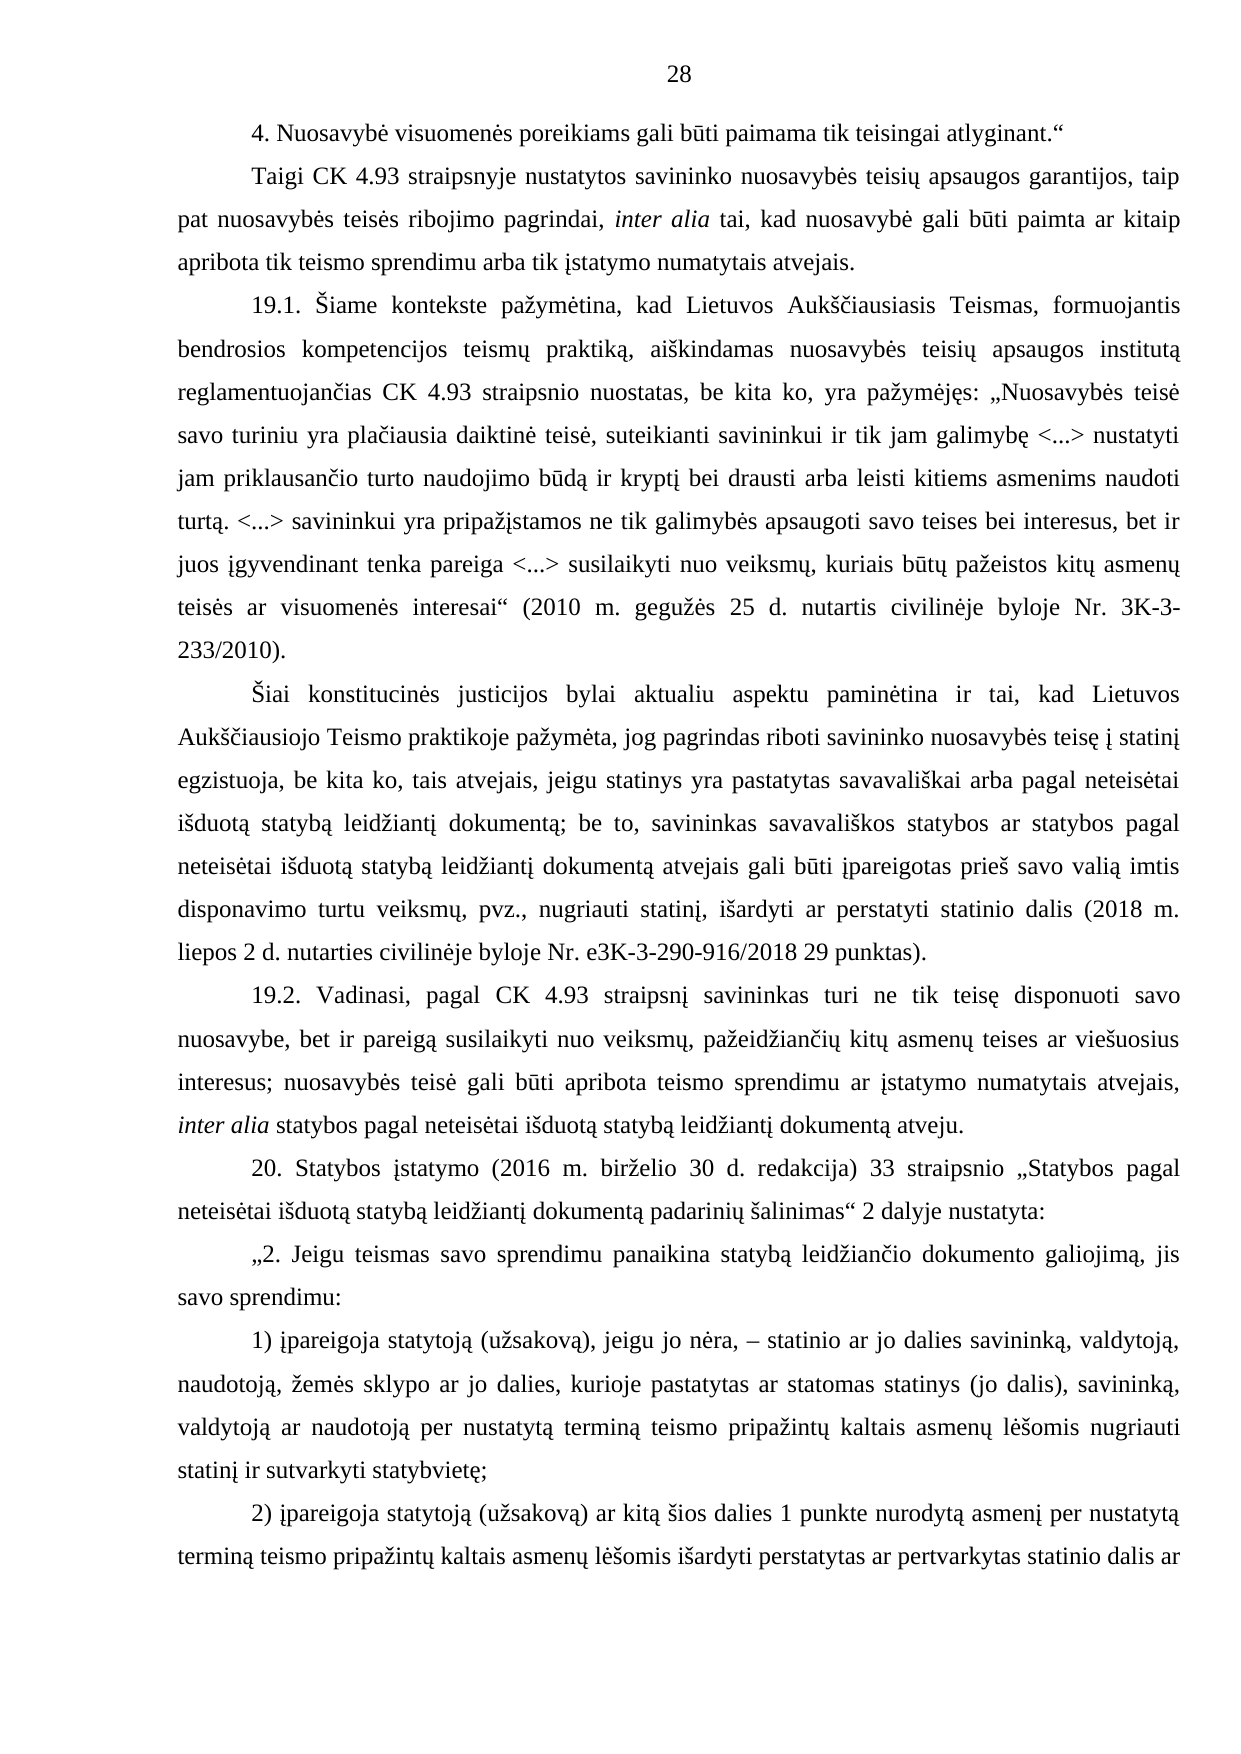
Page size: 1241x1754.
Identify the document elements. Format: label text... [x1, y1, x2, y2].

text Šiai konstitucinės justicijos bylai aktualiu aspektu paminėtina ir tai, kad Lietuvos Aukščiausiojo Teismo praktikoje pažymėta, jog pagrindas riboti savininko nuosavybės teisę į statinį egzistuoja, be kita ko, tais atvejais, jeigu statinys yra pastatytas savavališkai arba pagal neteisėtai išduotą statybą leidžiantį dokumentą; be to, savininkas savavališkos statybos ar statybos pagal neteisėtai išduotą statybą leidžiantį dokumentą atvejais gali būti įpareigotas prieš savo valią imtis disponavimo turtu veiksmų, pvz., nugriauti statinį, išardyti ar perstatyti statinio dalis (2018 m. liepos 2 d. nutarties civilinėje byloje Nr. e3K-3-290-916/2018 29 punktas). [177, 679, 1181, 966]
text 20. Statybos įstatymo (2016 m. birželio 30 d. redakcija) 33 straipsnio „Statybos pagal neteisėtai išduotą statybą leidžiantį dokumentą padarinių šalinimas“ 2 dalyje nustatyta: [177, 1153, 1181, 1225]
text 4. Nuosavybė visuomenės poreikiams gali būti paimama tik teisingai atlyginant.“ [177, 118, 1181, 147]
text 2) įpareigoja statytoją (užsakovą) ar kitą šios dalies 1 punkte nurodytą asmenį per nustatytą terminą teismo pripažintų kaltais asmenų lėšomis išardyti perstatytas ar pertvarkytas statinio dalis ar [177, 1498, 1181, 1570]
text 19.2. Vadinasi, pagal CK 4.93 straipsnį savininkas turi ne tik teisę disponuoti savo nuosavybe, bet ir pareigą susilaikyti nuo veiksmų, pažeidžiančių kitų asmenų teises ar viešuosius interesus; nuosavybės teisė gali būti apribota teismo sprendimu ar įstatymo numatytais atvejais, inter alia statybos pagal neteisėtai išduotą statybą leidžiantį dokumentą atveju. [177, 981, 1181, 1139]
text 1) įpareigoja statytoją (užsakovą), jeigu jo nėra, – statinio ar jo dalies savininką, valdytoją, naudotoją, žemės sklypo ar jo dalies, kurioje pastatytas ar statomas statinys (jo dalis), savininką, valdytoją ar naudotoją per nustatytą terminą teismo pripažintų kaltais asmenų lėšomis nugriauti statinį ir sutvarkyti statybvietę; [177, 1326, 1181, 1484]
text 19.1. Šiame kontekste pažymėtina, kad Lietuvos Aukščiausiasis Teismas, formuojantis bendrosios kompetencijos teismų praktiką, aiškindamas nuosavybės teisių apsaugos institutą reglamentuojančias CK 4.93 straipsnio nuostatas, be kita ko, yra pažymėjęs: „Nuosavybės teisė savo turiniu yra plačiausia daiktinė teisė, suteikianti savininkui ir tik jam galimybę <...> nustatyti jam priklausančio turto naudojimo būdą ir kryptį bei drausti arba leisti kitiems asmenims naudoti turtą. <...> savininkui yra pripažįstamos ne tik galimybės apsaugoti savo teises bei interesus, bet ir juos įgyvendinant tenka pareiga <...> susilaikyti nuo veiksmų, kuriais būtų pažeistos kitų asmenų teisės ar visuomenės interesai“ (2010 m. gegužės 25 d. nutartis civilinėje byloje Nr. 3K-3-233/2010). [177, 291, 1181, 664]
text Taigi CK 4.93 straipsnyje nustatytos savininko nuosavybės teisių apsaugos garantijos, taip pat nuosavybės teisės ribojimo pagrindai, inter alia tai, kad nuosavybė gali būti paimta ar kitaip apribota tik teismo sprendimu arba tik įstatymo numatytais atvejais. [177, 161, 1181, 276]
text „2. Jeigu teismas savo sprendimu panaikina statybą leidžiančio dokumento galiojimą, jis savo sprendimu: [177, 1239, 1181, 1311]
